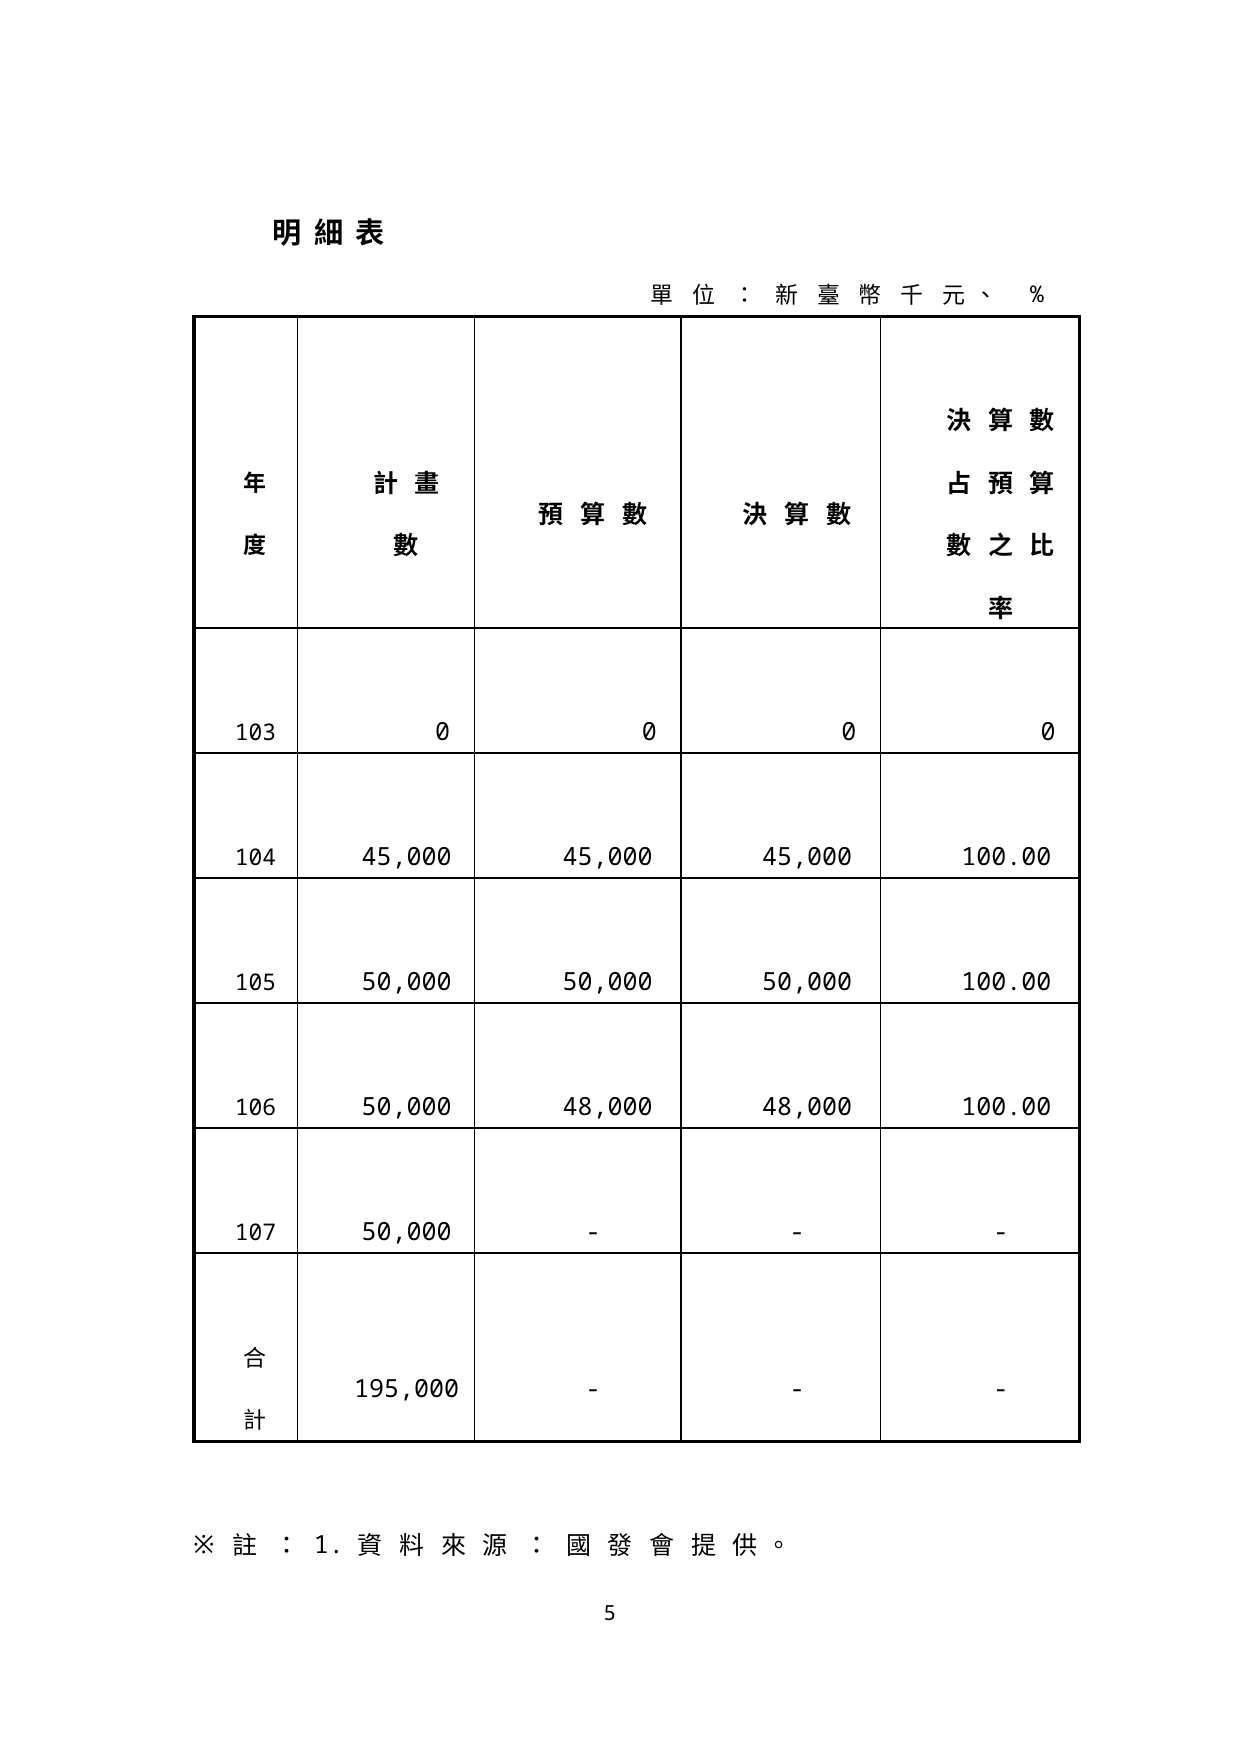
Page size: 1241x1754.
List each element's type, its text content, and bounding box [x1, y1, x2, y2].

table_cell - [475, 1129, 680, 1252]
table_cell 45,000 [682, 754, 880, 877]
table_cell 50,000 [475, 879, 680, 1002]
table_cell 105 [196, 879, 297, 1002]
table_cell 195,000 [298, 1254, 474, 1439]
text ※註：1.資料來源：國發會提供。 [183, 1502, 1058, 1564]
table_cell 45,000 [298, 754, 474, 877]
table_cell - [475, 1254, 680, 1439]
table_cell - [682, 1254, 880, 1439]
table_cell 106 [196, 1004, 297, 1127]
text 明細表 [183, 189, 1058, 252]
table_header 年度 [196, 318, 297, 627]
table_cell 48,000 [475, 1004, 680, 1127]
text 單位：新臺幣千元、% [183, 252, 1058, 314]
table_cell 100.00 [881, 1004, 1078, 1127]
table_cell 50,000 [298, 879, 474, 1002]
table_cell 100.00 [881, 879, 1078, 1002]
table_cell 45,000 [475, 754, 680, 877]
table_cell 0 [682, 629, 880, 752]
table_header 決算數占預算數之比率 [881, 318, 1078, 627]
table_cell 50,000 [682, 879, 880, 1002]
table_cell 100.00 [881, 754, 1078, 877]
table_cell 107 [196, 1129, 297, 1252]
table_cell 0 [881, 629, 1078, 752]
table_header 計畫數 [298, 318, 474, 627]
table_header 預算數 [475, 318, 680, 627]
table_cell 104 [196, 754, 297, 877]
table_cell 48,000 [682, 1004, 880, 1127]
table_cell - [881, 1129, 1078, 1252]
table_cell 50,000 [298, 1004, 474, 1127]
table_cell 50,000 [298, 1129, 474, 1252]
table_header 決算數 [682, 318, 880, 627]
table_cell - [682, 1129, 880, 1252]
table_cell 103 [196, 629, 297, 752]
table_cell 0 [475, 629, 680, 752]
table_cell 0 [298, 629, 474, 752]
table_cell 合計 [196, 1254, 297, 1439]
table_cell - [881, 1254, 1078, 1439]
